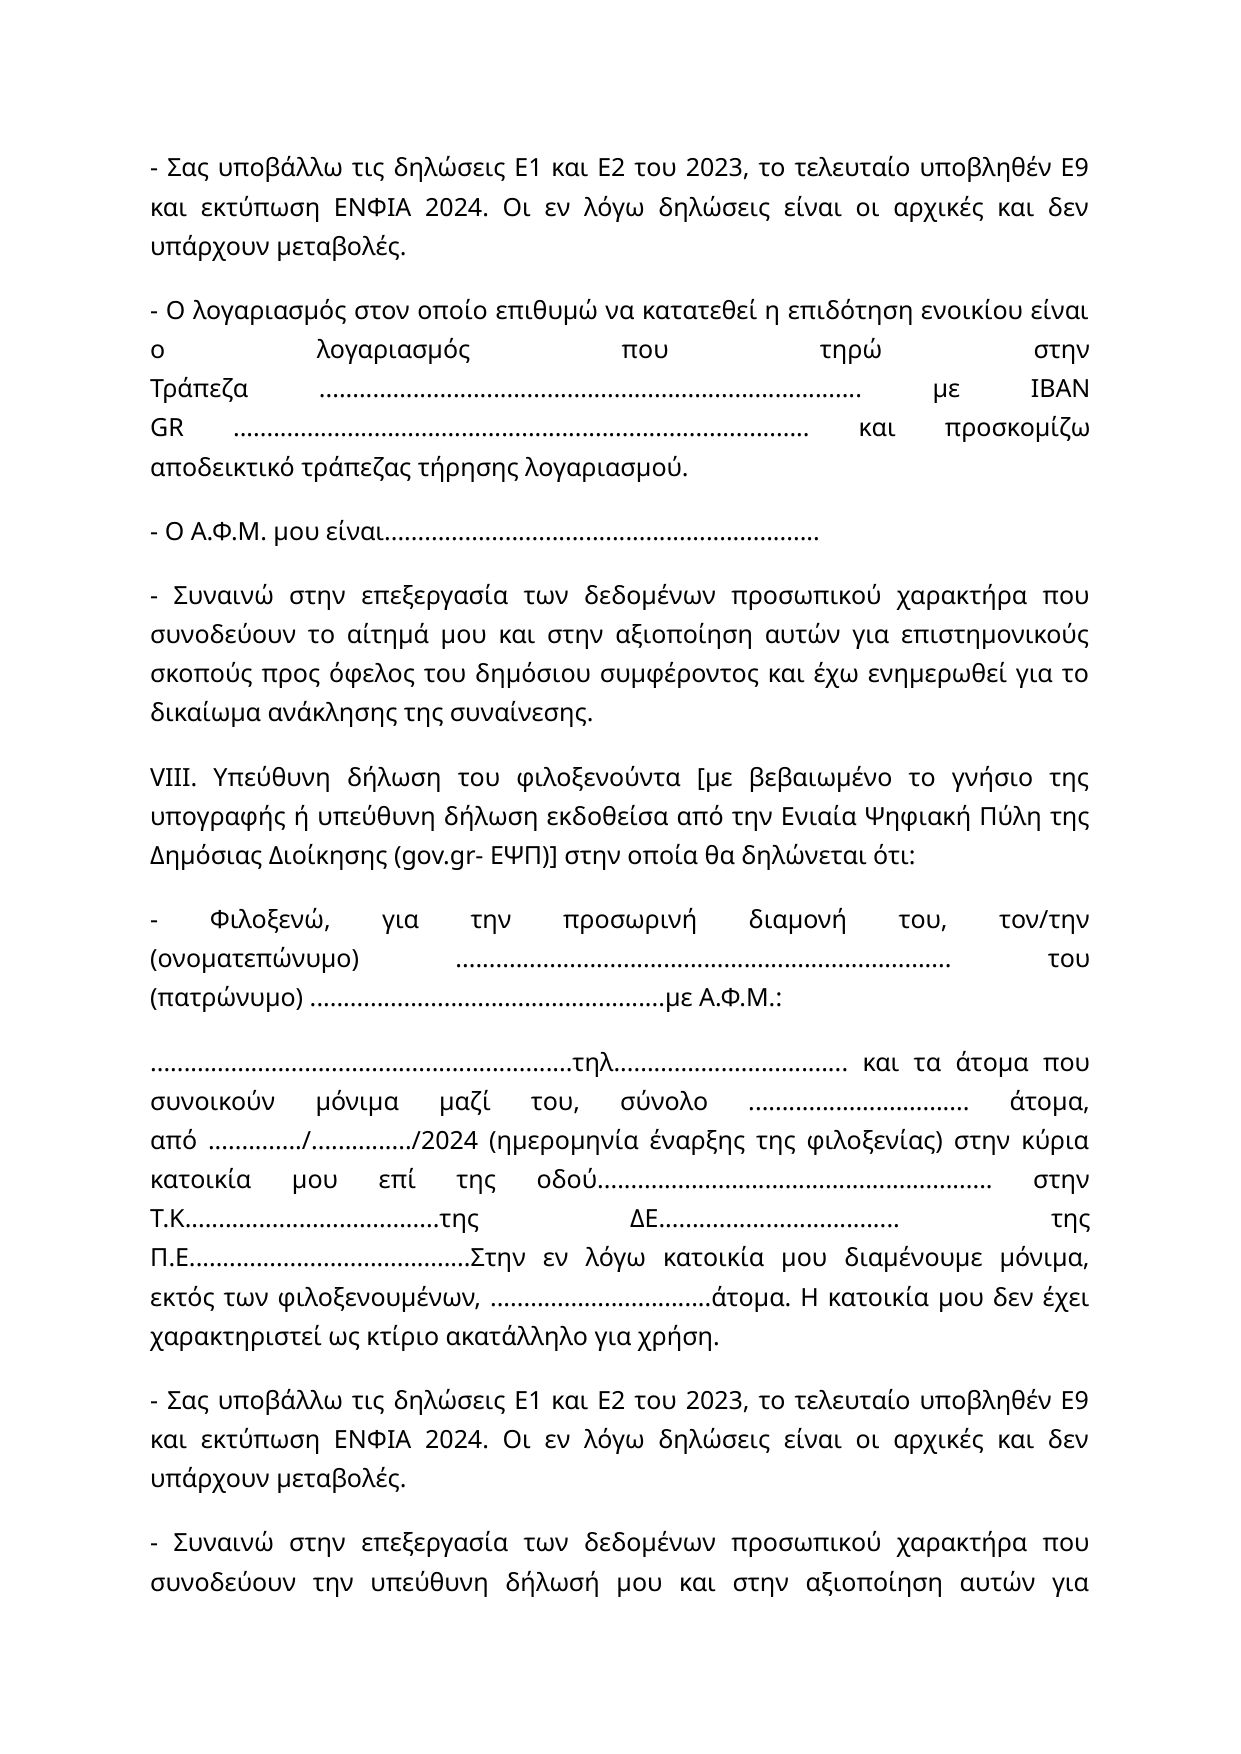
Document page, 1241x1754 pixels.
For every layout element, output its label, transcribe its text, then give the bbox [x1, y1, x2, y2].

text - Ο λογαριασμός στον οποίο επιθυμώ να κατατεθεί η επιδότηση ενοικίου είναι ο λογαριασμός που τηρώ στην Τράπεζα ................................................................................. με IBAN GR ...................................................................................... και προσκομίζω αποδεικτικό τράπεζας τήρησης λογαριασμού. [150, 292, 1090, 483]
text - Συναινώ στην επεξεργασία των δεδομένων προσωπικού χαρακτήρα που συνοδεύουν το αίτημά μου και στην αξιοποίηση αυτών για επιστημονικούς σκοπούς προς όφελος του δημόσιου συμφέροντος και έχω ενημερωθεί για το δικαίωμα ανάκλησης της συναίνεσης. [150, 577, 1090, 729]
text - Σας υποβάλλω τις δηλώσεις Ε1 και Ε2 του 2023, το τελευταίο υποβληθέν Ε9 και εκτύπωση ΕΝΦΙΑ 2024. Οι εν λόγω δηλώσεις είναι οι αρχικές και δεν υπάρχουν μεταβολές. [150, 1382, 1090, 1495]
text VIII. Υπεύθυνη δήλωση του φιλοξενούντα [με βεβαιωμένο το γνήσιο της υπογραφής ή υπεύθυνη δήλωση εκδοθείσα από την Ενιαία Ψηφιακή Πύλη της Δημόσιας Διοίκησης (gov.gr- ΕΨΠ)] στην οποία θα δηλώνεται ότι: [150, 759, 1090, 872]
text - Ο Α.Φ.Μ. μου είναι................................................................. [150, 513, 1090, 547]
text - Φιλοξενώ, για την προσωρινή διαμονή του, τον/την (ονοματεπώνυμο) .......................................................................... του (πατρώνυμο) .....................................................με Α.Φ.Μ.: [150, 902, 1090, 1014]
text - Σας υποβάλλω τις δηλώσεις Ε1 και Ε2 του 2023, το τελευταίο υποβληθέν Ε9 και εκτύπωση ΕΝΦΙΑ 2024. Οι εν λόγω δηλώσεις είναι οι αρχικές και δεν υπάρχουν μεταβολές. [150, 150, 1090, 262]
text ...............................................................τηλ................................... και τα άτομα που συνοικούν μόνιμα μαζί του, σύνολο ................................. άτομα, από ............../.............../2024 (ημερομηνία έναρξης της φιλοξενίας) στην κύρια κατοικία μου επί της οδού........................................................... στην Τ.Κ......................................της ΔΕ.................................... της Π.Ε..........................................Στην εν λόγω κατοικία μου διαμένουμε μόνιμα, εκτός των φιλοξενουμένων, .................................άτομα. Η κατοικία μου δεν έχει χαρακτηριστεί ως κτίριο ακατάλληλο για χρήση. [150, 1044, 1090, 1352]
text - Συναινώ στην επεξεργασία των δεδομένων προσωπικού χαρακτήρα που συνοδεύουν την υπεύθυνη δήλωσή μου και στην αξιοποίηση αυτών για [150, 1525, 1090, 1598]
